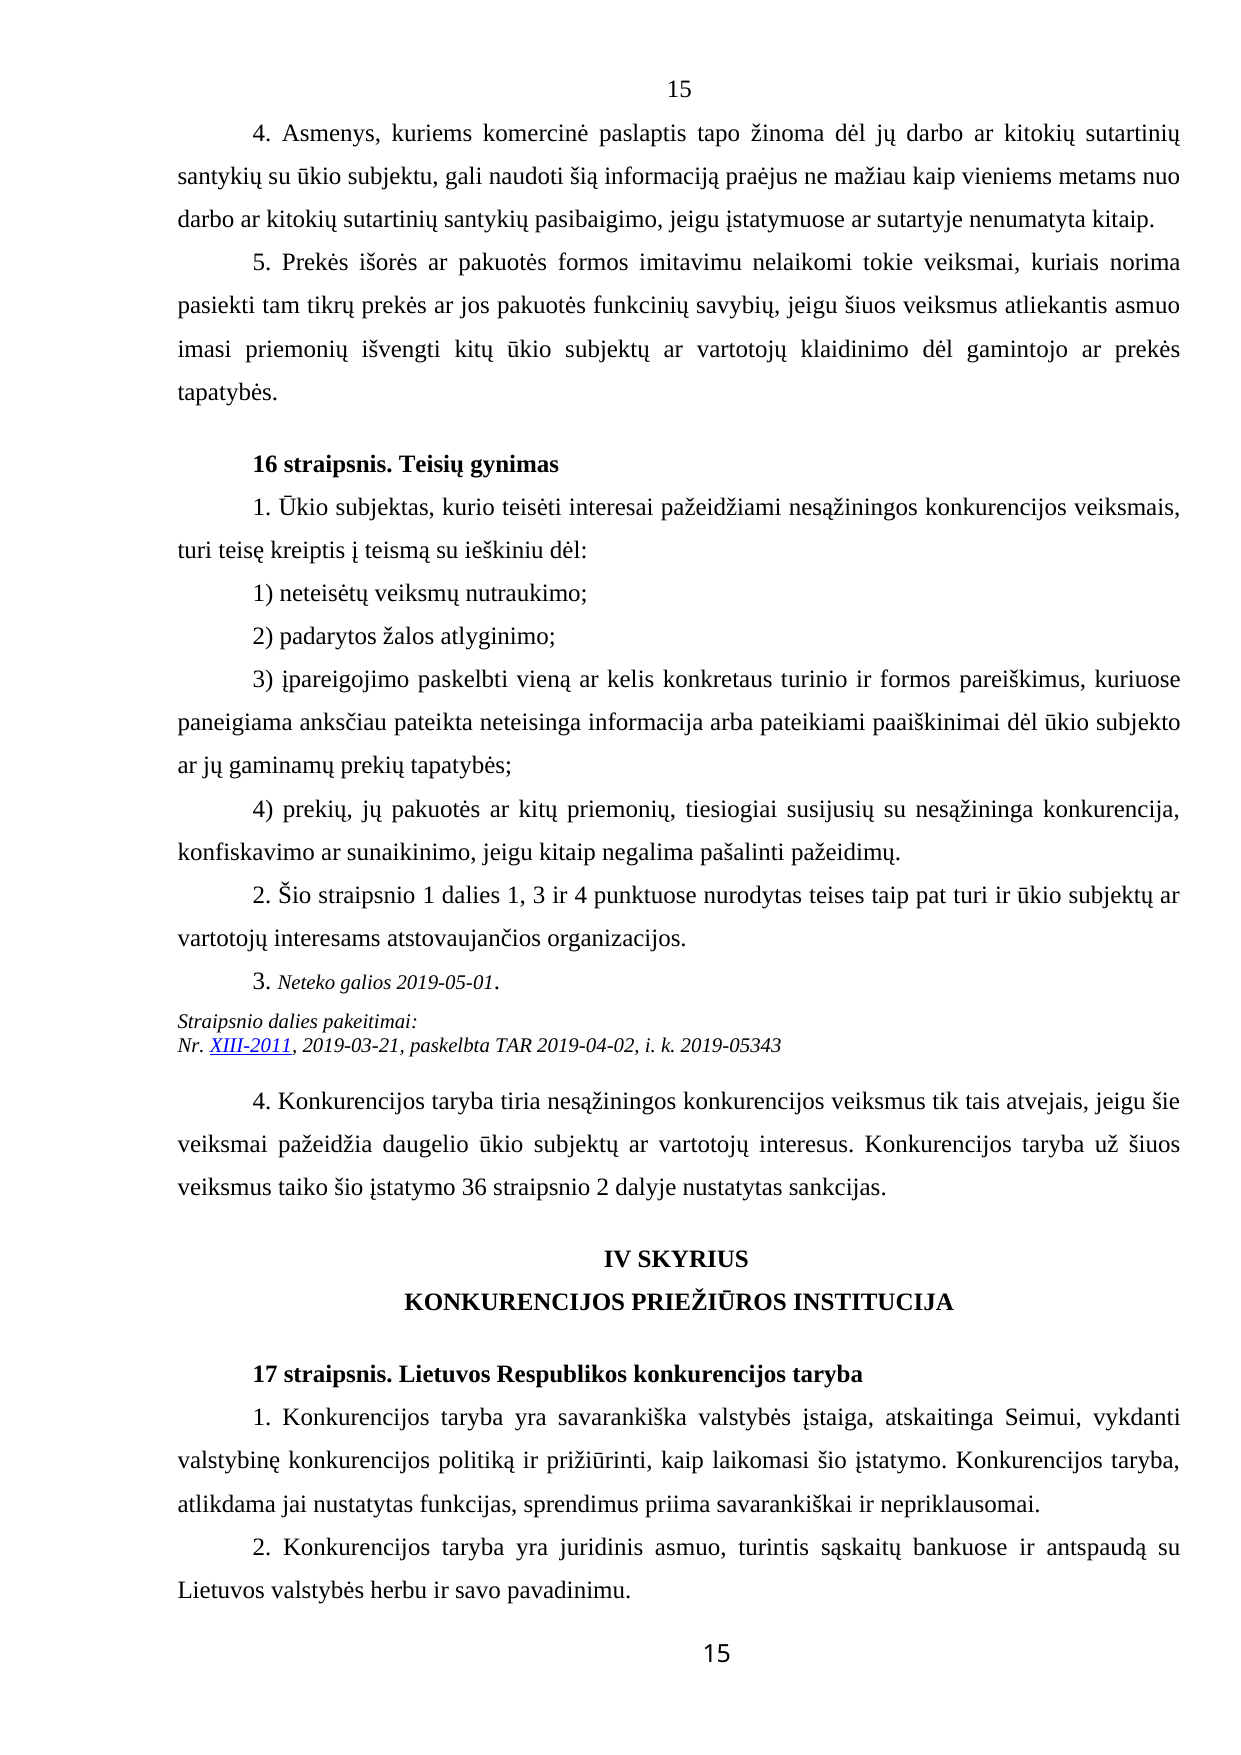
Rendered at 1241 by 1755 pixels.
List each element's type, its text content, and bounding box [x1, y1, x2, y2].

text 2) padarytos žalos atlyginimo; [177, 621, 1181, 650]
text 3. Neteko galios 2019-05-01. [177, 966, 1181, 995]
text 4. Asmenys, kuriems komercinė paslaptis tapo žinoma dėl jų darbo ar kitokių sutartinių santykių su ūkio subjektu, gali naudoti šią informaciją praėjus ne mažiau kaip vieniems metams nuo darbo ar kitokių sutartinių santykių pasibaigimo, jeigu įstatymuose ar sutartyje nenumatyta kitaip. [177, 118, 1181, 233]
text 5. Prekės išorės ar pakuotės formos imitavimu nelaikomi tokie veiksmai, kuriais norima pasiekti tam tikrų prekės ar jos pakuotės funkcinių savybių, jeigu šiuos veiksmus atliekantis asmuo imasi priemonių išvengti kitų ūkio subjektų ar vartotojų klaidinimo dėl gamintojo ar prekės tapatybės. [177, 247, 1181, 406]
text 1) neteisėtų veiksmų nutraukimo; [177, 578, 1181, 607]
text KONKURENCIJOS PRIEŽIŪROS INSTITUCIJA [177, 1287, 1181, 1316]
text Nr. XIII-2011, 2019-03-21, paskelbta TAR 2019-04-02, i. k. 2019-05343 [177, 1033, 1181, 1057]
text IV SKYRIUS [177, 1244, 1181, 1273]
text 2. Konkurencijos taryba yra juridinis asmuo, turintis sąskaitų bankuose ir antspaudą su Lietuvos valstybės herbu ir savo pavadinimu. [177, 1532, 1181, 1604]
text 16 straipsnis. Teisių gynimas [177, 449, 1181, 477]
text 1. Konkurencijos taryba yra savarankiška valstybės įstaiga, atskaitinga Seimui, vykdanti valstybinę konkurencijos politiką ir prižiūrinti, kaip laikomasi šio įstatymo. Konkurencijos taryba, atlikdama jai nustatytas funkcijas, sprendimus priima savarankiškai ir nepriklausomai. [177, 1402, 1181, 1517]
text Straipsnio dalies pakeitimai: [177, 1009, 1181, 1033]
text 1. Ūkio subjektas, kurio teisėti interesai pažeidžiami nesąžiningos konkurencijos veiksmais, turi teisę kreiptis į teismą su ieškiniu dėl: [177, 492, 1181, 564]
text 4. Konkurencijos taryba tiria nesąžiningos konkurencijos veiksmus tik tais atvejais, jeigu šie veiksmai pažeidžia daugelio ūkio subjektų ar vartotojų interesus. Konkurencijos taryba už šiuos veiksmus taiko šio įstatymo 36 straipsnio 2 dalyje nustatytas sankcijas. [177, 1086, 1181, 1201]
text 17 straipsnis. Lietuvos Respublikos konkurencijos taryba [177, 1359, 1181, 1388]
text 2. Šio straipsnio 1 dalies 1, 3 ir 4 punktuose nurodytas teises taip pat turi ir ūkio subjektų ar vartotojų interesams atstovaujančios organizacijos. [177, 880, 1181, 952]
text 3) įpareigojimo paskelbti vieną ar kelis konkretaus turinio ir formos pareiškimus, kuriuose paneigiama anksčiau pateikta neteisinga informacija arba pateikiami paaiškinimai dėl ūkio subjekto ar jų gaminamų prekių tapatybės; [177, 664, 1181, 779]
text 4) prekių, jų pakuotės ar kitų priemonių, tiesiogiai susijusių su nesąžininga konkurencija, konfiskavimo ar sunaikinimo, jeigu kitaip negalima pašalinti pažeidimų. [177, 794, 1181, 866]
